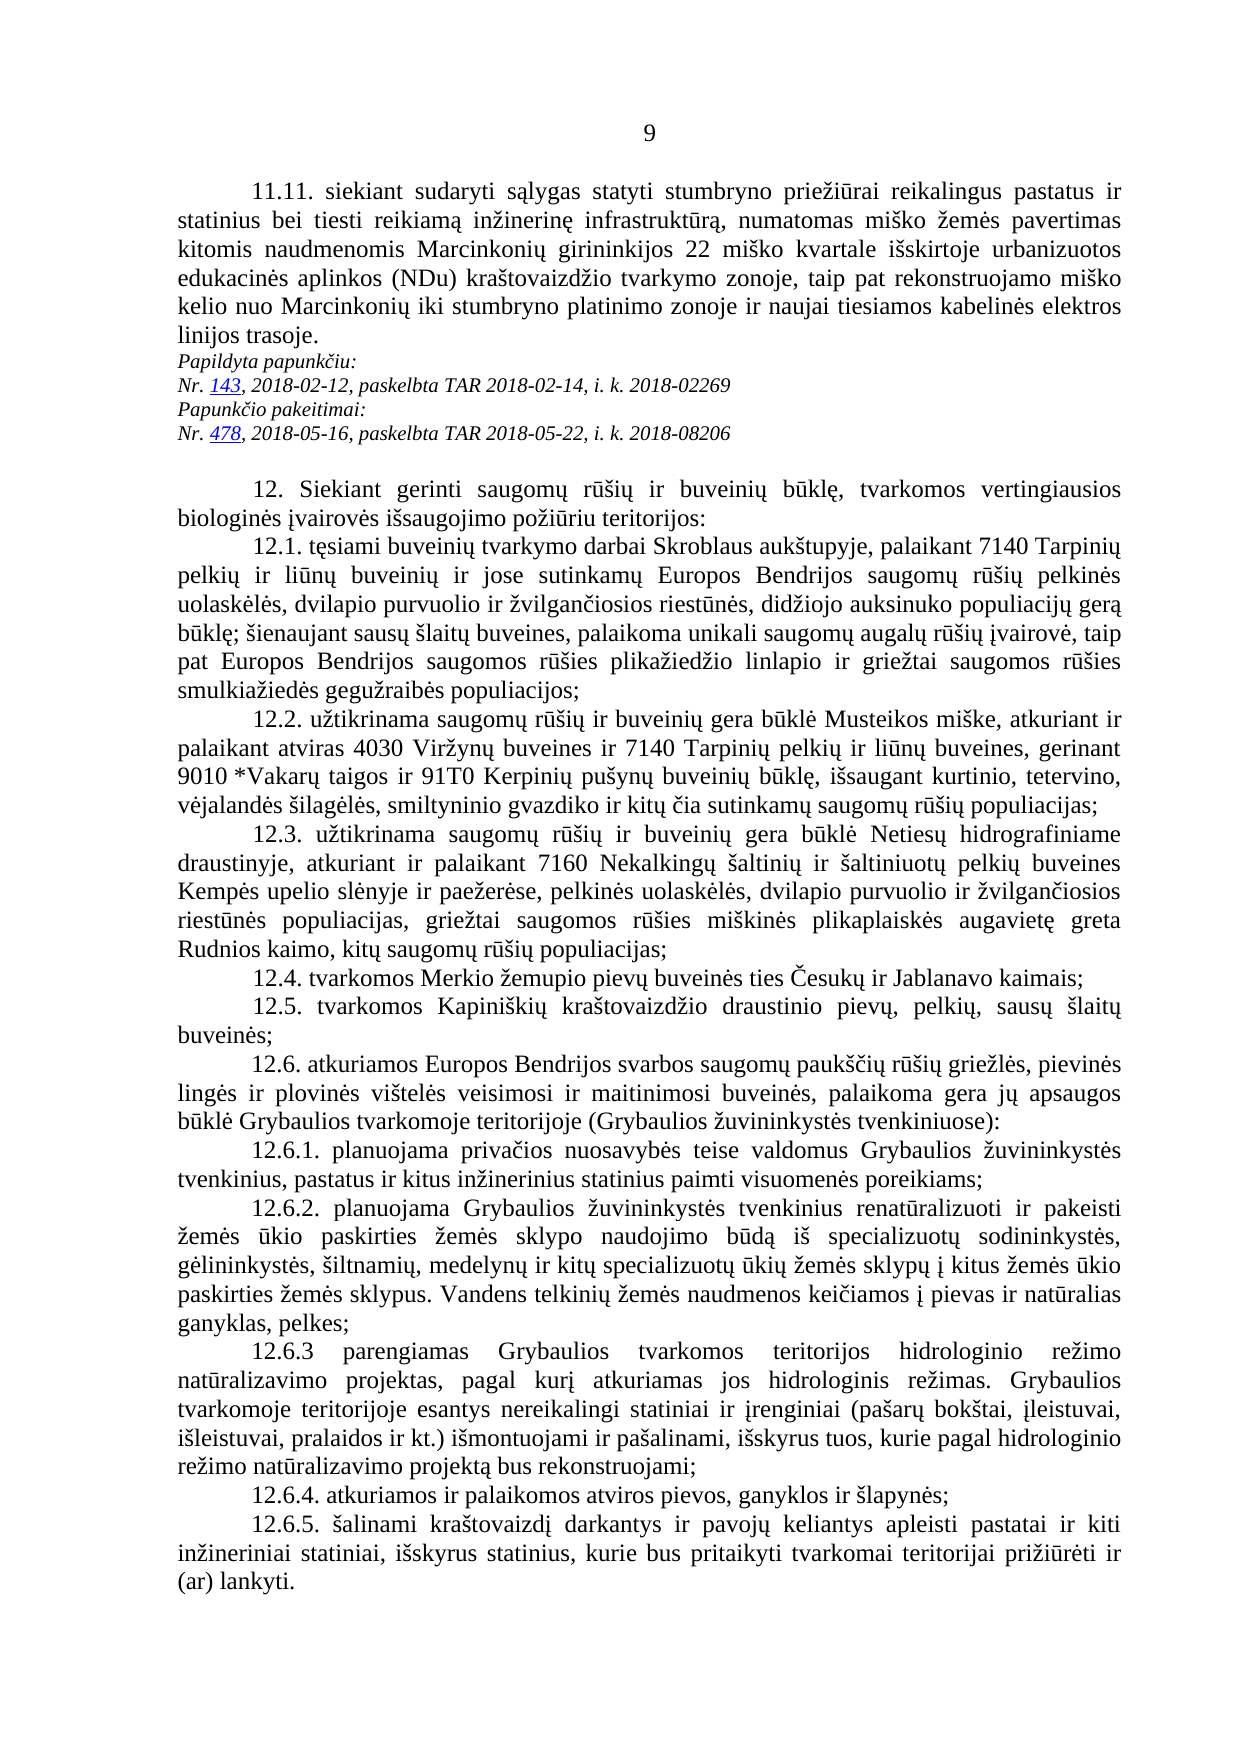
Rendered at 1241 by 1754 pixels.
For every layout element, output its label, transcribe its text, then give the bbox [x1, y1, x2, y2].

text Papunkčio pakeitimai: [177, 397, 1122, 421]
text 12.1. tęsiami buveinių tvarkymo darbai Skroblaus aukštupyje, palaikant 7140 Tarpinių pelkių ir liūnų buveinių ir jose sutinkamų Europos Bendrijos saugomų rūšių pelkinės uolaskėlės, dvilapio purvuolio ir žvilgančiosios riestūnės, didžiojo auksinuko populiacijų gerą būklę; šienaujant sausų šlaitų buveines, palaikoma unikali saugomų augalų rūšių įvairovė, taip pat Europos Bendrijos saugomos rūšies plikažiedžio linlapio ir griežtai saugomos rūšies smulkiažiedės gegužraibės populiacijos; [177, 531, 1122, 704]
text Nr. 143, 2018-02-12, paskelbta TAR 2018-02-14, i. k. 2018-02269 [177, 373, 1122, 397]
text 11.11. siekiant sudaryti sąlygas statyti stumbryno priežiūrai reikalingus pastatus ir statinius bei tiesti reikiamą inžinerinę infrastruktūrą, numatomas miško žemės pavertimas kitomis naudmenomis Marcinkonių girininkijos 22 miško kvartale išskirtoje urbanizuotos edukacinės aplinkos (NDu) kraštovaizdžio tvarkymo zonoje, taip pat rekonstruojamo miško kelio nuo Marcinkonių iki stumbryno platinimo zonoje ir naujai tiesiamos kabelinės elektros linijos trasoje. [177, 176, 1122, 349]
text 12.6.2. planuojama Grybaulios žuvininkystės tvenkinius renatūralizuoti ir pakeisti žemės ūkio paskirties žemės sklypo naudojimo būdą iš specializuotų sodininkystės, gėlininkystės, šiltnamių, medelynų ir kitų specializuotų ūkių žemės sklypų į kitus žemės ūkio paskirties žemės sklypus. Vandens telkinių žemės naudmenos keičiamos į pievas ir natūralias ganyklas, pelkes; [177, 1193, 1122, 1336]
text 12.6.5. šalinami kraštovaizdį darkantys ir pavojų keliantys apleisti pastatai ir kiti inžineriniai statiniai, išskyrus statinius, kurie bus pritaikyti tvarkomai teritorijai prižiūrėti ir (ar) lankyti. [177, 1509, 1122, 1595]
text 12.6.4. atkuriamos ir palaikomos atviros pievos, ganyklos ir šlapynės; [177, 1480, 1122, 1509]
text 12.2. užtikrinama saugomų rūšių ir buveinių gera būklė Musteikos miške, atkuriant ir palaikant atviras 4030 Viržynų buveines ir 7140 Tarpinių pelkių ir liūnų buveines, gerinant 9010 *Vakarų taigos ir 91T0 Kerpinių pušynų buveinių būklę, išsaugant kurtinio, tetervino, vėjalandės šilagėlės, smiltyninio gvazdiko ir kitų čia sutinkamų saugomų rūšių populiacijas; [177, 704, 1122, 819]
text 12.6.1. planuojama privačios nuosavybės teise valdomus Grybaulios žuvininkystės tvenkinius, pastatus ir kitus inžinerinius statinius paimti visuomenės poreikiams; [177, 1135, 1122, 1193]
text 12.4. tvarkomos Merkio žemupio pievų buveinės ties Česukų ir Jablanavo kaimais; [177, 963, 1122, 991]
text 12.6. atkuriamos Europos Bendrijos svarbos saugomų paukščių rūšių griežlės, pievinės lingės ir plovinės vištelės veisimosi ir maitinimosi buveinės, palaikoma gera jų apsaugos būklė Grybaulios tvarkomoje teritorijoje (Grybaulios žuvininkystės tvenkiniuose): [177, 1049, 1122, 1135]
text 12. Siekiant gerinti saugomų rūšių ir buveinių būklę, tvarkomos vertingiausios biologinės įvairovės išsaugojimo požiūriu teritorijos: [177, 474, 1122, 531]
text 12.6.3 parengiamas Grybaulios tvarkomos teritorijos hidrologinio režimo natūralizavimo projektas, pagal kurį atkuriamas jos hidrologinis režimas. Grybaulios tvarkomoje teritorijoje esantys nereikalingi statiniai ir įrenginiai (pašarų bokštai, įleistuvai, išleistuvai, pralaidos ir kt.) išmontuojami ir pašalinami, išskyrus tuos, kurie pagal hidrologinio režimo natūralizavimo projektą bus rekonstruojami; [177, 1336, 1122, 1480]
text 12.3. užtikrinama saugomų rūšių ir buveinių gera būklė Netiesų hidrografiniame draustinyje, atkuriant ir palaikant 7160 Nekalkingų šaltinių ir šaltiniuotų pelkių buveines Kempės upelio slėnyje ir paežerėse, pelkinės uolaskėlės, dvilapio purvuolio ir žvilgančiosios riestūnės populiacijas, griežtai saugomos rūšies miškinės plikaplaiskės augavietę greta Rudnios kaimo, kitų saugomų rūšių populiacijas; [177, 819, 1122, 963]
text Nr. 478, 2018-05-16, paskelbta TAR 2018-05-22, i. k. 2018-08206 [177, 421, 1122, 445]
text Papildyta papunkčiu: [177, 349, 1122, 373]
text 12.5. tvarkomos Kapiniškių kraštovaizdžio draustinio pievų, pelkių, sausų šlaitų buveinės; [177, 991, 1122, 1049]
